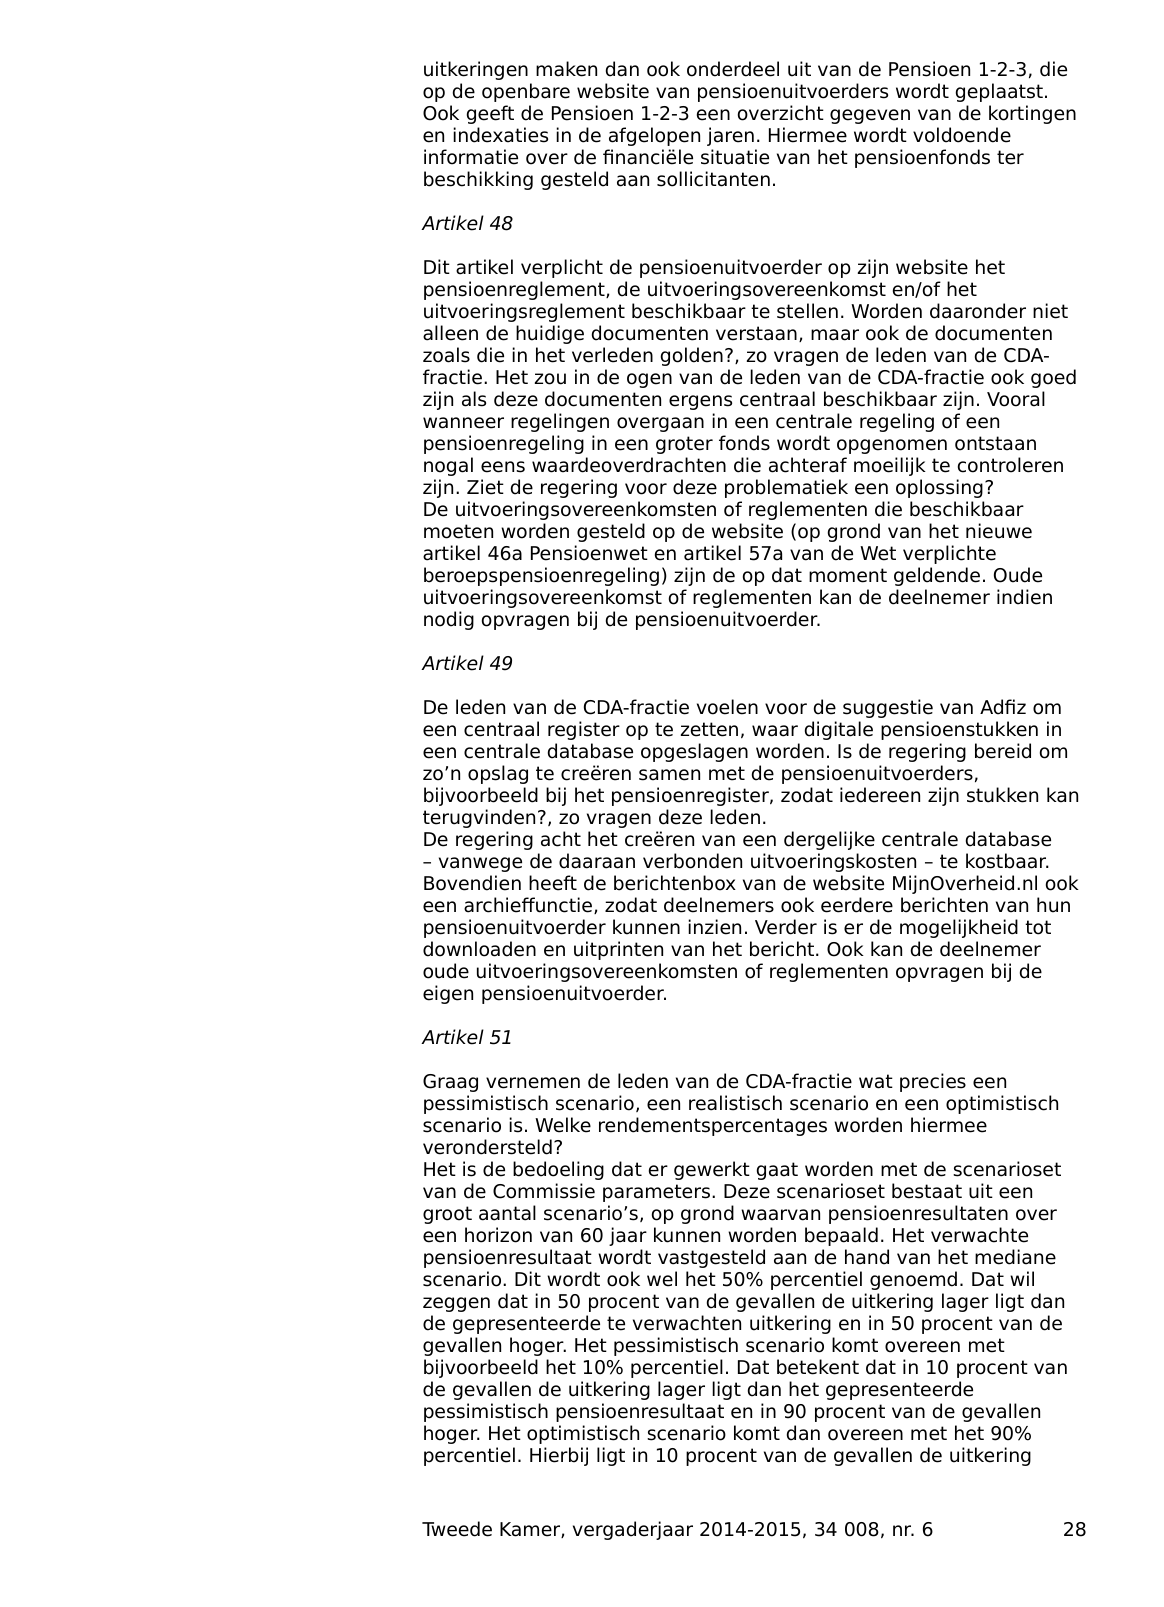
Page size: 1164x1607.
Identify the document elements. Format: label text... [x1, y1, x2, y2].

text Dit artikel verplicht de pensioenuitvoerder op zijn website het pensioenreglement, de uitvoeringsovereenkomst en/of het uitvoeringsreglement beschikbaar te stellen. Worden daaronder niet alleen de huidige documenten verstaan, maar ook de documenten zoals die in het verleden golden?, zo vragen de leden van de CDA-fractie. Het zou in de ogen van de leden van de CDA-fractie ook goed zijn als deze documenten ergens centraal beschikbaar zijn. Vooral wanneer regelingen overgaan in een centrale regeling of een pensioenregeling in een groter fonds wordt opgenomen ontstaan nogal eens waardeoverdrachten die achteraf moeilijk te controleren zijn. Ziet de regering voor deze problematiek een oplossing? [422, 257, 1087, 499]
text De leden van de CDA-fractie voelen voor de suggestie van Adfiz om een centraal register op te zetten, waar digitale pensioenstukken in een centrale database opgeslagen worden. Is de regering bereid om zo’n opslag te creëren samen met de pensioenuitvoerders, bijvoorbeeld bij het pensioenregister, zodat iedereen zijn stukken kan terugvinden?, zo vragen deze leden. [422, 697, 1087, 829]
text De uitvoeringsovereenkomsten of reglementen die beschikbaar moeten worden gesteld op de website (op grond van het nieuwe artikel 46a Pensioenwet en artikel 57a van de Wet verplichte beroepspensioenregeling) zijn de op dat moment geldende. Oude uitvoeringsovereenkomst of reglementen kan de deelnemer indien nodig opvragen bij de pensioenuitvoerder. [422, 499, 1087, 631]
text De regering acht het creëren van een dergelijke centrale database – vanwege de daaraan verbonden uitvoeringskosten – te kostbaar. Bovendien heeft de berichtenbox van de website MijnOverheid.nl ook een archieffunctie, zodat deelnemers ook eerdere berichten van hun pensioenuitvoerder kunnen inzien. Verder is er de mogelijkheid tot downloaden en uitprinten van het bericht. Ook kan de deelnemer oude uitvoeringsovereenkomsten of reglementen opvragen bij de eigen pensioenuitvoerder. [422, 829, 1087, 1005]
text -uitkeringen maken dan ook onderdeel uit van de Pensioen 1-2-3, die op de openbare website van pensioenuitvoerders wordt geplaatst. Ook geeft de Pensioen 1-2-3 een overzicht gegeven van de kortingen en indexaties in de afgelopen jaren. Hiermee wordt voldoende informatie over de financiële situatie van het pensioenfonds ter beschikking gesteld aan sollicitanten. [422, 59, 1087, 191]
text Graag vernemen de leden van de CDA-fractie wat precies een pessimistisch scenario, een realistisch scenario en een optimistisch scenario is. Welke rendementspercentages worden hiermee verondersteld? [422, 1071, 1087, 1159]
subtitle Artikel 51 [422, 1027, 1087, 1049]
subtitle Artikel 48 [422, 213, 1087, 235]
text Het is de bedoeling dat er gewerkt gaat worden met de scenarioset van de Commissie parameters. Deze scenarioset bestaat uit een groot aantal scenario’s, op grond waarvan pensioenresultaten over een horizon van 60 jaar kunnen worden bepaald. Het verwachte pensioenresultaat wordt vastgesteld aan de hand van het mediane scenario. Dit wordt ook wel het 50% percentiel genoemd. Dat wil zeggen dat in 50 procent van de gevallen de uitkering lager ligt dan de gepresenteerde te verwachten uitkering en in 50 procent van de gevallen hoger. Het pessimistisch scenario komt overeen met bijvoorbeeld het 10% percentiel. Dat betekent dat in 10 procent van de gevallen de uitkering lager ligt dan het gepresenteerde pessimistisch pensioenresultaat en in 90 procent van de gevallen hoger. Het optimistisch scenario komt dan overeen met het 90% percentiel. Hierbij ligt in 10 procent van de gevallen de uitkering [422, 1159, 1087, 1467]
subtitle Artikel 49 [422, 653, 1087, 675]
